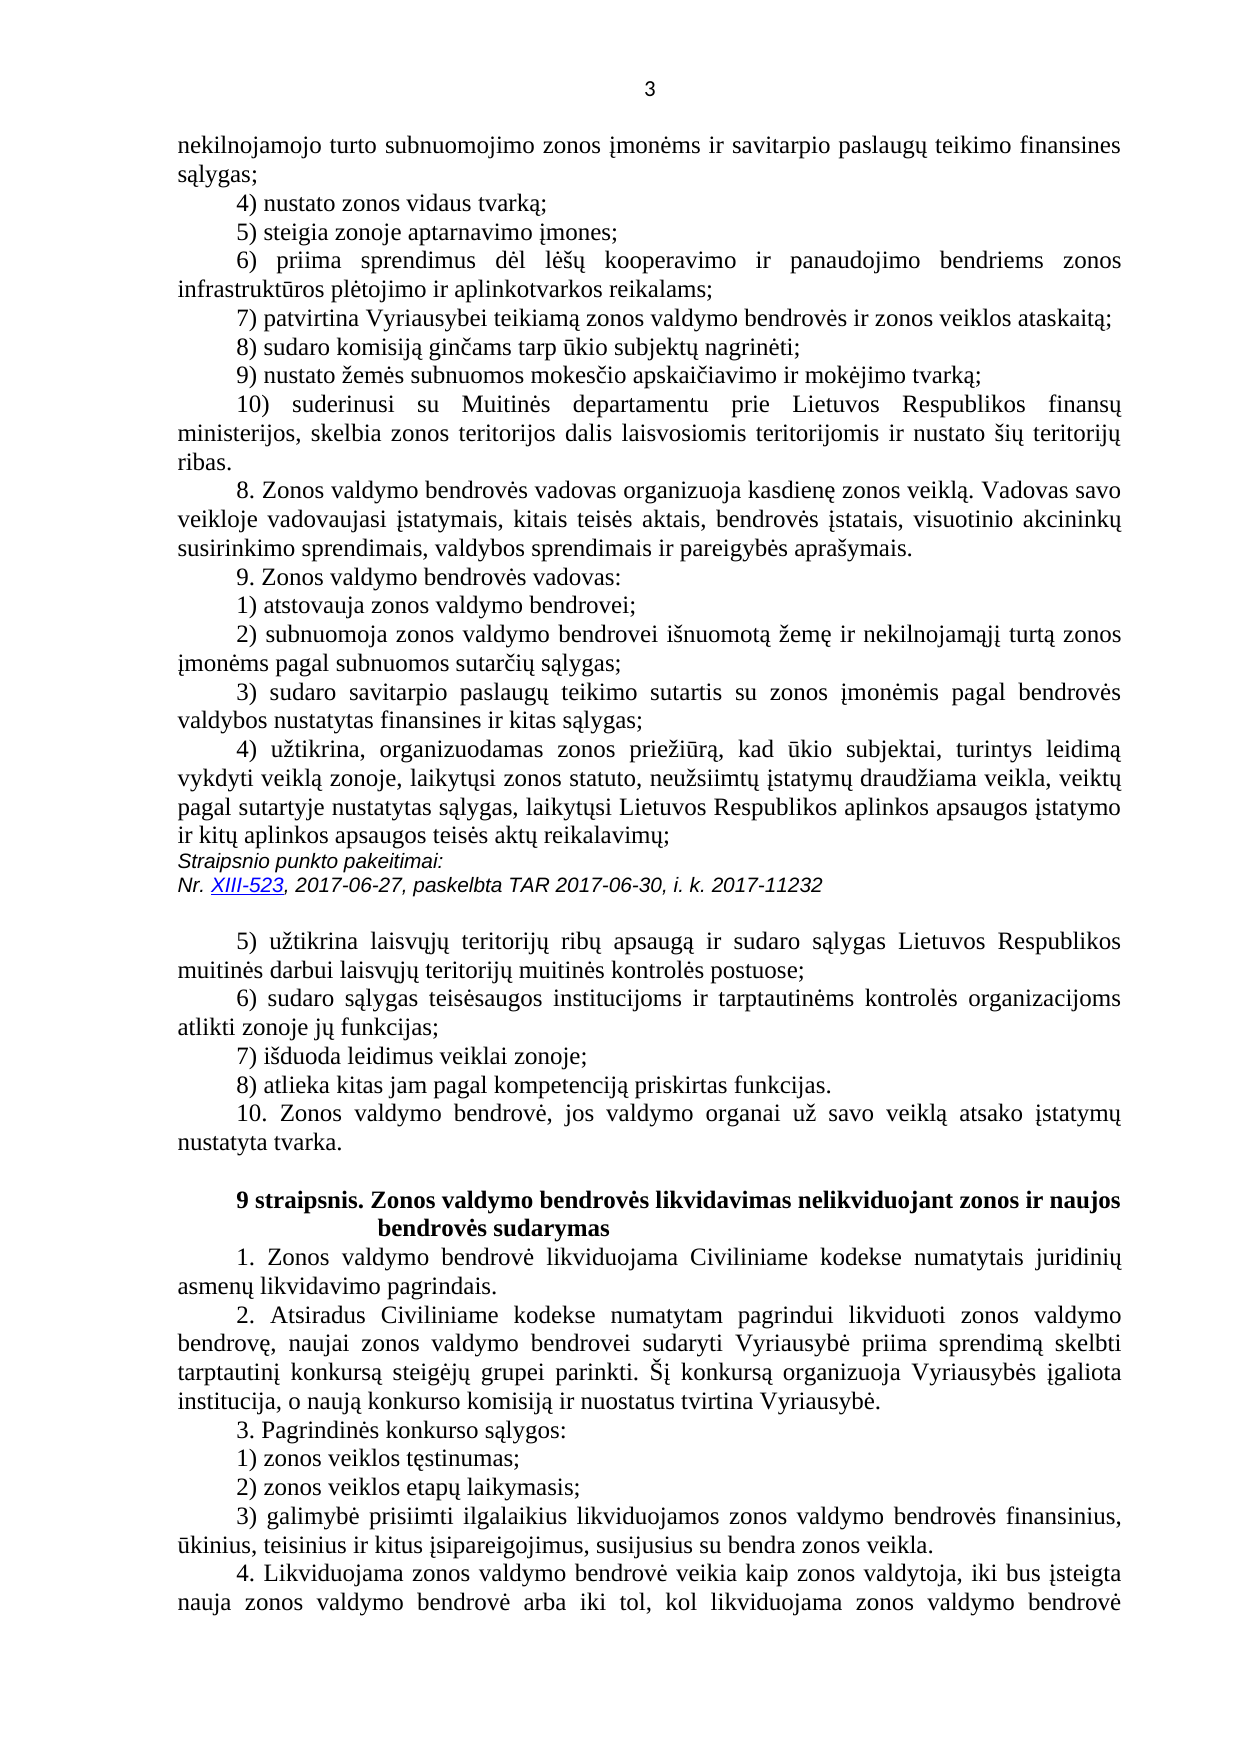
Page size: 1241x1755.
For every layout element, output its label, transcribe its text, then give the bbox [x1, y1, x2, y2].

text 2. Atsiradus Civiliniame kodekse numatytam pagrindui likviduoti zonos valdymo bendrovę, naujai zonos valdymo bendrovei sudaryti Vyriausybė priima sprendimą skelbti tarptautinį konkursą steigėjų grupei parinkti. Šį konkursą organizuoja Vyriausybės įgaliota institucija, o naują konkurso komisiją ir nuostatus tvirtina Vyriausybė. [177, 1300, 1122, 1415]
text 5) steigia zonoje aptarnavimo įmones; [177, 217, 1122, 246]
text 9) nustato žemės subnuomos mokesčio apskaičiavimo ir mokėjimo tvarką; [177, 361, 1122, 389]
text 9 straipsnis. Zonos valdymo bendrovės likvidavimas nelikviduojant zonos ir naujos bendrovės sudarymas [236, 1185, 1122, 1242]
text 3. Pagrindinės konkurso sąlygos: [177, 1415, 1122, 1443]
text 8) sudaro komisiją ginčams tarp ūkio subjektų nagrinėti; [177, 332, 1122, 361]
text nekilnojamojo turto subnuomojimo zonos įmonėms ir savitarpio paslaugų teikimo finansines sąlygas; [177, 131, 1122, 188]
text 9. Zonos valdymo bendrovės vadovas: [177, 562, 1122, 591]
text 1) zonos veiklos tęstinumas; [177, 1443, 1122, 1472]
text 10. Zonos valdymo bendrovė, jos valdymo organai už savo veiklą atsako įstatymų nustatyta tvarka. [177, 1098, 1122, 1156]
text 10) suderinusi su Muitinės departamentu prie Lietuvos Respublikos finansų ministerijos, skelbia zonos teritorijos dalis laisvosiomis teritorijomis ir nustato šių teritorijų ribas. [177, 389, 1122, 476]
text 6) priima sprendimus dėl lėšų kooperavimo ir panaudojimo bendriems zonos infrastruktūros plėtojimo ir aplinkotvarkos reikalams; [177, 246, 1122, 303]
text 4) užtikrina, organizuodamas zonos priežiūrą, kad ūkio subjektai, turintys leidimą vykdyti veiklą zonoje, laikytųsi zonos statuto, neužsiimtų įstatymų draudžiama veikla, veiktų pagal sutartyje nustatytas sąlygas, laikytųsi Lietuvos Respublikos aplinkos apsaugos įstatymo ir kitų aplinkos apsaugos teisės aktų reikalavimų; [177, 734, 1122, 849]
text 4. Likviduojama zonos valdymo bendrovė veikia kaip zonos valdytoja, iki bus įsteigta nauja zonos valdymo bendrovė arba iki tol, kol likviduojama zonos valdymo bendrovė [177, 1558, 1122, 1616]
text 1) atstovauja zonos valdymo bendrovei; [177, 591, 1122, 619]
text 7) patvirtina Vyriausybei teikiamą zonos valdymo bendrovės ir zonos veiklos ataskaitą; [177, 303, 1122, 332]
text 4) nustato zonos vidaus tvarką; [177, 188, 1122, 217]
text Straipsnio punkto pakeitimai: [177, 849, 1122, 873]
text Nr. XIII-523, 2017-06-27, paskelbta TAR 2017-06-30, i. k. 2017-11232 [177, 873, 1122, 897]
text 7) išduoda leidimus veiklai zonoje; [177, 1041, 1122, 1070]
text 2) zonos veiklos etapų laikymasis; [177, 1472, 1122, 1501]
text 3) galimybė prisiimti ilgalaikius likviduojamos zonos valdymo bendrovės finansinius, ūkinius, teisinius ir kitus įsipareigojimus, susijusius su bendra zonos veikla. [177, 1501, 1122, 1558]
text 2) subnuomoja zonos valdymo bendrovei išnuomotą žemę ir nekilnojamąjį turtą zonos įmonėms pagal subnuomos sutarčių sąlygas; [177, 619, 1122, 677]
text 8. Zonos valdymo bendrovės vadovas organizuoja kasdienę zonos veiklą. Vadovas savo veikloje vadovaujasi įstatymais, kitais teisės aktais, bendrovės įstatais, visuotinio akcininkų susirinkimo sprendimais, valdybos sprendimais ir pareigybės aprašymais. [177, 476, 1122, 562]
text 8) atlieka kitas jam pagal kompetenciją priskirtas funkcijas. [177, 1070, 1122, 1098]
text 6) sudaro sąlygas teisėsaugos institucijoms ir tarptautinėms kontrolės organizacijoms atlikti zonoje jų funkcijas; [177, 983, 1122, 1041]
text 1. Zonos valdymo bendrovė likviduojama Civiliniame kodekse numatytais juridinių asmenų likvidavimo pagrindais. [177, 1242, 1122, 1300]
text 3) sudaro savitarpio paslaugų teikimo sutartis su zonos įmonėmis pagal bendrovės valdybos nustatytas finansines ir kitas sąlygas; [177, 677, 1122, 734]
text 5) užtikrina laisvųjų teritorijų ribų apsaugą ir sudaro sąlygas Lietuvos Respublikos muitinės darbui laisvųjų teritorijų muitinės kontrolės postuose; [177, 926, 1122, 983]
